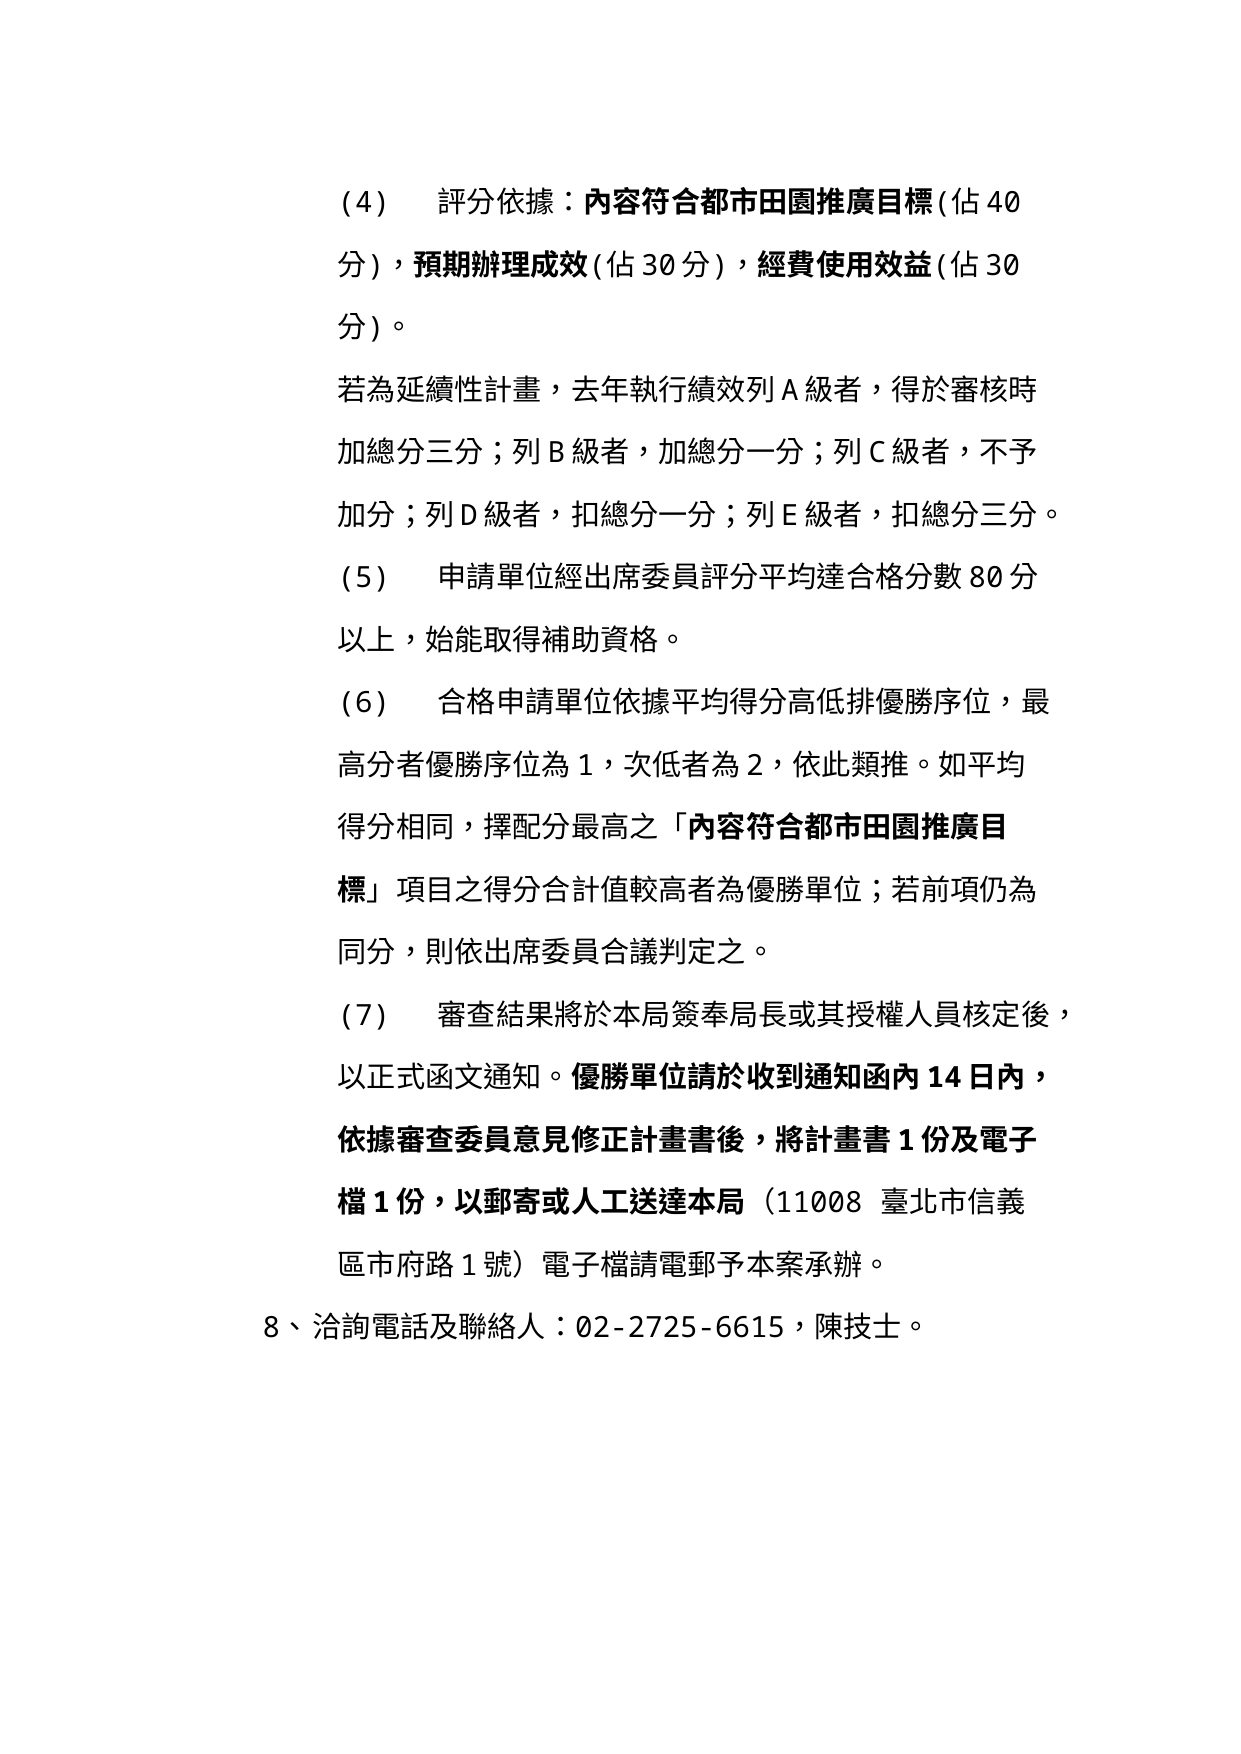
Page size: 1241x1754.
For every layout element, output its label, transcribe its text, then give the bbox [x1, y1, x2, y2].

list 審查結果將於本局簽奉局長或其授權人員核定後，以正式函文通知。優勝單位請於收到通知函內14日內，依據審查委員意見修正計畫書後，將計畫書1份及電子檔1份，以郵寄或人工送達本局（11008 臺北市信義區市府路1號）電子檔請電郵予本案承辦。 [337, 971, 1053, 1283]
text 若為延續性計畫，去年執行績效列A級者，得於審核時加總分三分；列B級者，加總分一分；列C級者，不予加分；列D級者，扣總分一分；列E級者，扣總分三分。 [337, 346, 1053, 533]
list 評分依據：內容符合都市田園推廣目標(佔40分)，預期辦理成效(佔30分)，經費使用效益(佔30分)。 [337, 158, 1053, 346]
list 合格申請單位依據平均得分高低排優勝序位，最高分者優勝序位為1，次低者為2，依此類推。如平均得分相同，擇配分最高之「內容符合都市田園推廣目標」項目之得分合計值較高者為優勝單位；若前項仍為同分，則依出席委員合議判定之。 [337, 658, 1053, 971]
list 洽詢電話及聯絡人：02-2725-6615，陳技士。 [262, 1283, 1053, 1346]
list 申請單位經出席委員評分平均達合格分數80分以上，始能取得補助資格。 [337, 533, 1053, 658]
